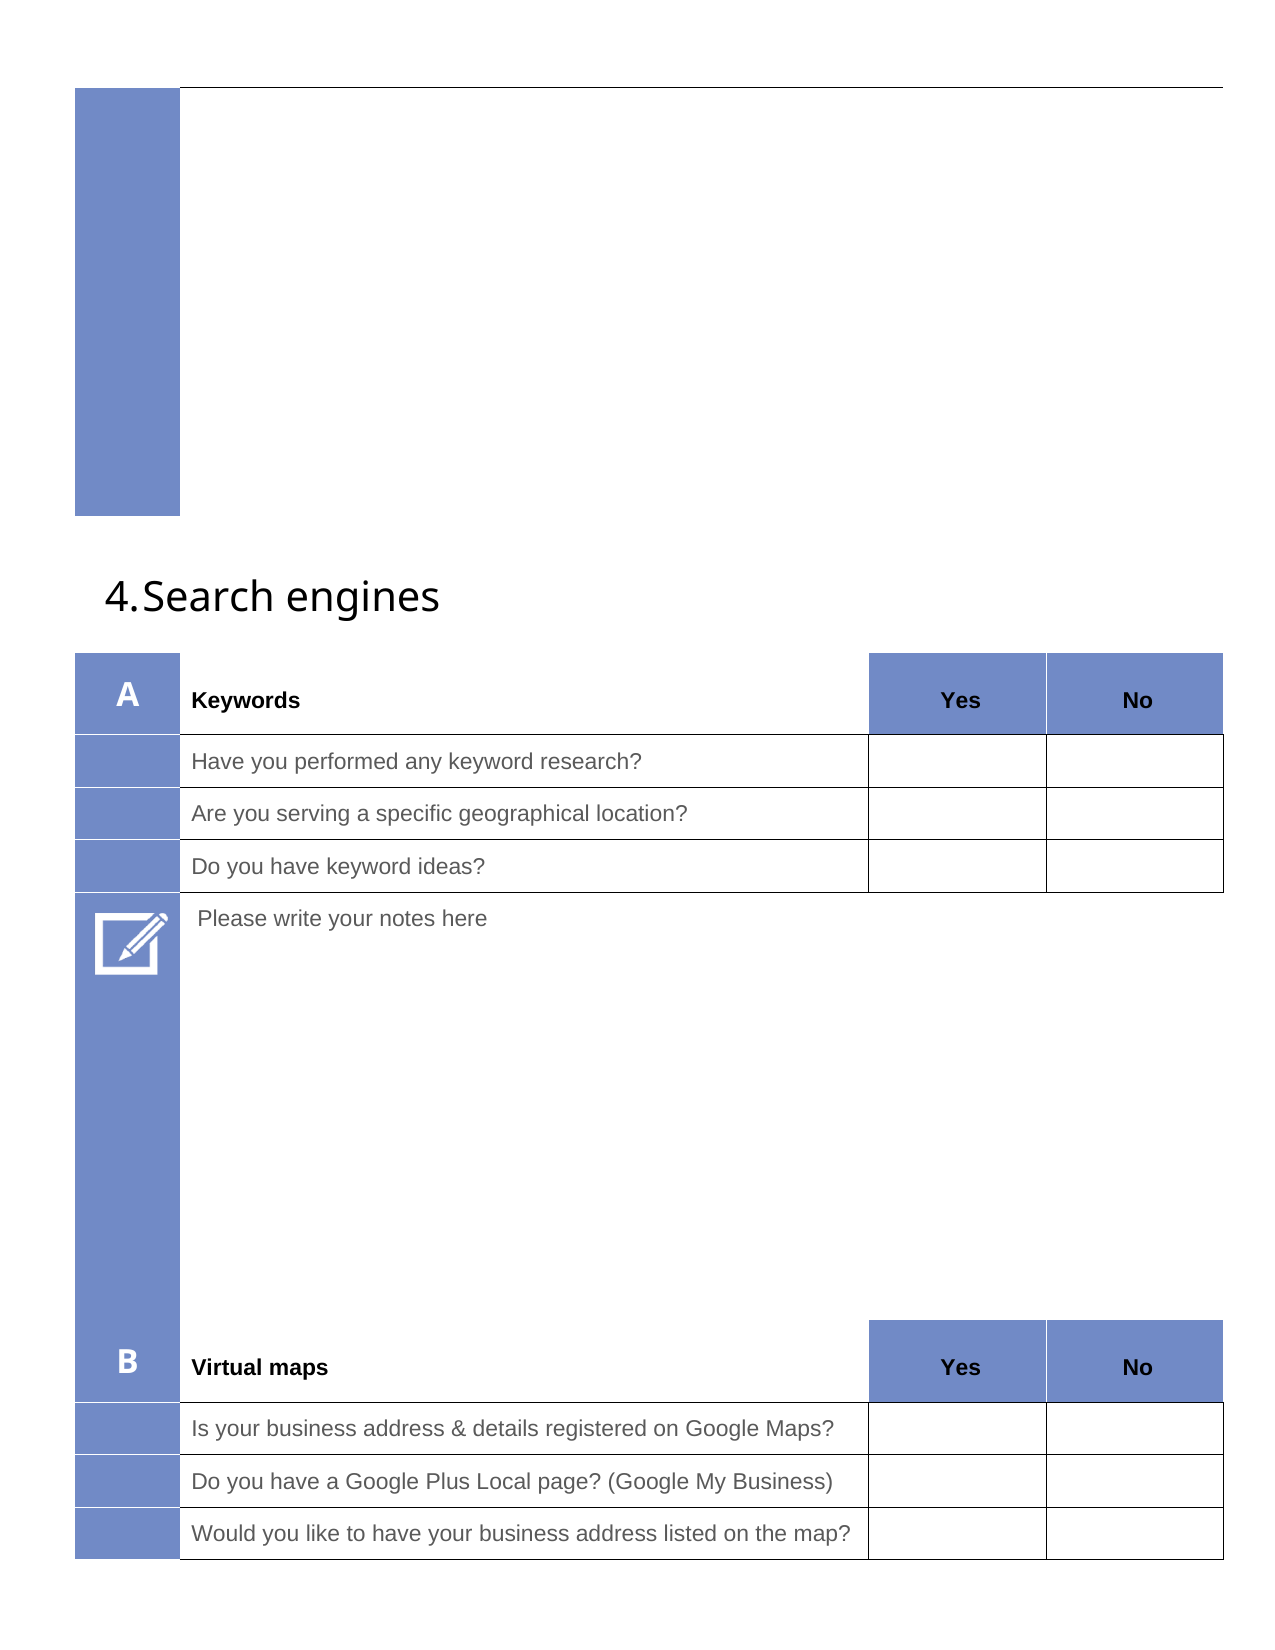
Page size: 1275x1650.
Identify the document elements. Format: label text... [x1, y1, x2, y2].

list Search engines [104, 567, 1200, 623]
table_cell [75, 788, 180, 839]
table_cell B [75, 1320, 180, 1402]
table_header A [75, 653, 180, 734]
table_cell [869, 1455, 1046, 1507]
table_cell [869, 1403, 1046, 1454]
table_header Keywords [180, 653, 869, 734]
table_cell Do you have keyword ideas? [180, 840, 868, 892]
table_cell [1047, 735, 1223, 787]
table_cell [75, 88, 180, 516]
table_cell Yes [869, 1320, 1046, 1402]
table_cell Have you performed any keyword research? [180, 735, 868, 787]
table_cell [75, 1508, 180, 1559]
table_cell Is your business address & details registered on Google Maps? [180, 1403, 868, 1454]
table_cell [75, 1403, 180, 1454]
table_cell [1047, 840, 1223, 892]
table_cell [869, 1508, 1046, 1559]
table_header No [1047, 653, 1223, 734]
table_cell Virtual maps [180, 1320, 869, 1402]
table_cell [1047, 788, 1223, 839]
table_cell [75, 893, 180, 1320]
table_cell [180, 88, 1223, 516]
table_cell [869, 735, 1046, 787]
table_cell [1047, 1455, 1223, 1507]
table_cell [869, 788, 1046, 839]
table_cell No [1047, 1320, 1223, 1402]
table_cell [75, 840, 180, 892]
table_cell Do you have a Google Plus Local page? (Google My Business) [180, 1455, 868, 1507]
table_header Yes [869, 653, 1046, 734]
table_cell [75, 1455, 180, 1507]
table_cell [1047, 1403, 1223, 1454]
table_cell Would you like to have your business address listed on the map? [180, 1508, 868, 1559]
table_cell Please write your notes here [180, 893, 1223, 1320]
table_cell Are you serving a specific geographical location? [180, 788, 868, 839]
table_cell [1047, 1508, 1223, 1559]
table_cell [75, 735, 180, 787]
table_cell [869, 840, 1046, 892]
